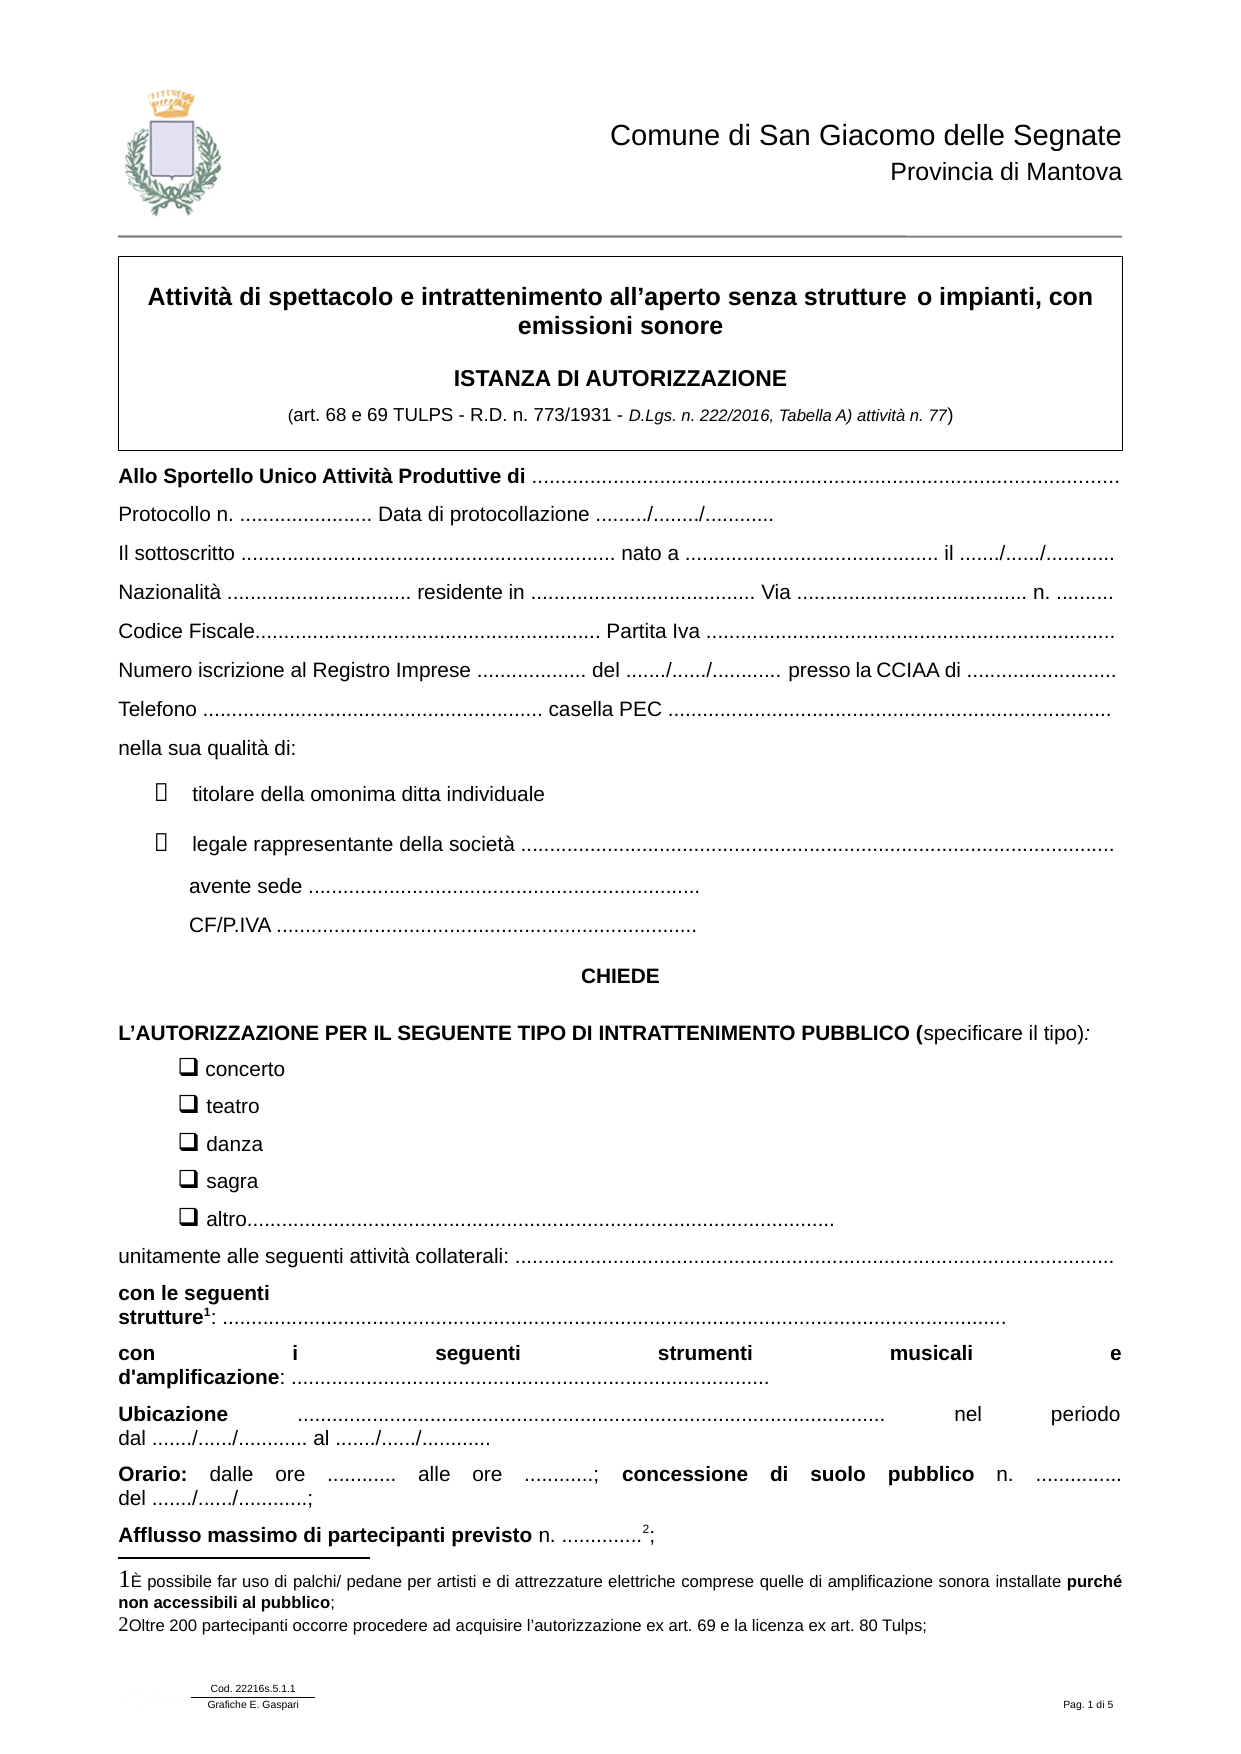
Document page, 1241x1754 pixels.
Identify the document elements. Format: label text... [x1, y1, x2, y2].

table_header Attività di spettacolo e intrattenimento all’aperto senza strutture o impianti, con emissioni sonore ISTANZA DI AUTORIZZAZIONE (art. 68 e 69 TULPS - R.D. n. 773/1931 - D.Lgs. n. 222/2016, Tabella A) attività n. 77) [119, 257, 1122, 450]
text Comune di San Giacomo delle Segnate [224, 118, 1122, 152]
text con le seguenti strutture: ........................................................................................................................................ [118, 1281, 1122, 1329]
text Provincia di Mantova [224, 157, 1122, 185]
text Orario: dalle ore ............ alle ore ............; concessione di suolo pubblico n. ............... del ......./....../............; [118, 1462, 1122, 1510]
text avente sede .................................................................... [189, 874, 1122, 898]
text  sagra [177, 1169, 1122, 1194]
text Numero iscrizione al Registro Imprese ................... del ......./....../............ presso la CCIAA di .......................... [118, 658, 1122, 682]
text  altro...................................................................................................... [177, 1207, 1122, 1232]
text Nazionalità ................................ residente in ....................................... Via ........................................ n. .......... [118, 580, 1122, 604]
text nella sua qualità di: [118, 735, 1122, 759]
text Oltre 200 partecipanti occorre procedere ad acquisire l’autorizzazione ex art. 69 e la licenza ex art. 80 Tulps; [118, 1612, 1122, 1636]
text Ubicazione ...................................................................................................... nel periodo dal ......./....../............ al ......./....../............ [118, 1402, 1122, 1449]
text Afflusso massimo di partecipanti previsto n. ..............; [118, 1522, 1122, 1546]
text  titolare della omonima ditta individuale [153, 774, 1122, 808]
text unitamente alle seguenti attività collaterali: ........................................................................................................ [118, 1244, 1122, 1268]
picture [122, 87, 224, 219]
text  danza [177, 1132, 1122, 1157]
text CF/P.IVA ......................................................................... [189, 913, 1122, 937]
text L’AUTORIZZAZIONE PER IL SEGUENTE TIPO DI INTRATTENIMENTO PUBBLICO (specificare il tipo): [118, 1020, 1122, 1044]
text  concerto [177, 1057, 1122, 1082]
text  legale rappresentante della società ....................................................................................................... [153, 824, 1122, 858]
text Protocollo n. ....................... Data di protocollazione ........./......../............ [118, 502, 1122, 526]
text Il sottoscritto ................................................................. nato a ............................................ il ......./....../............ [118, 541, 1122, 565]
text Telefono ........................................................... casella PEC ............................................................................. [118, 697, 1122, 721]
text È possibile far uso di palchi/ pedane per artisti e di attrezzature elettriche comprese quelle di amplificazione sonora installate purché non accessibili al pubblico; [118, 1564, 1122, 1612]
text con i seguenti strumenti musicali e d'amplificazione: ................................................................................... [118, 1341, 1122, 1389]
text CHIEDE [118, 964, 1122, 988]
text  teatro [177, 1094, 1122, 1119]
text Allo Sportello Unico Attività Produttive di [118, 463, 1122, 487]
text Codice Fiscale............................................................ Partita Iva ....................................................................... [118, 619, 1122, 643]
